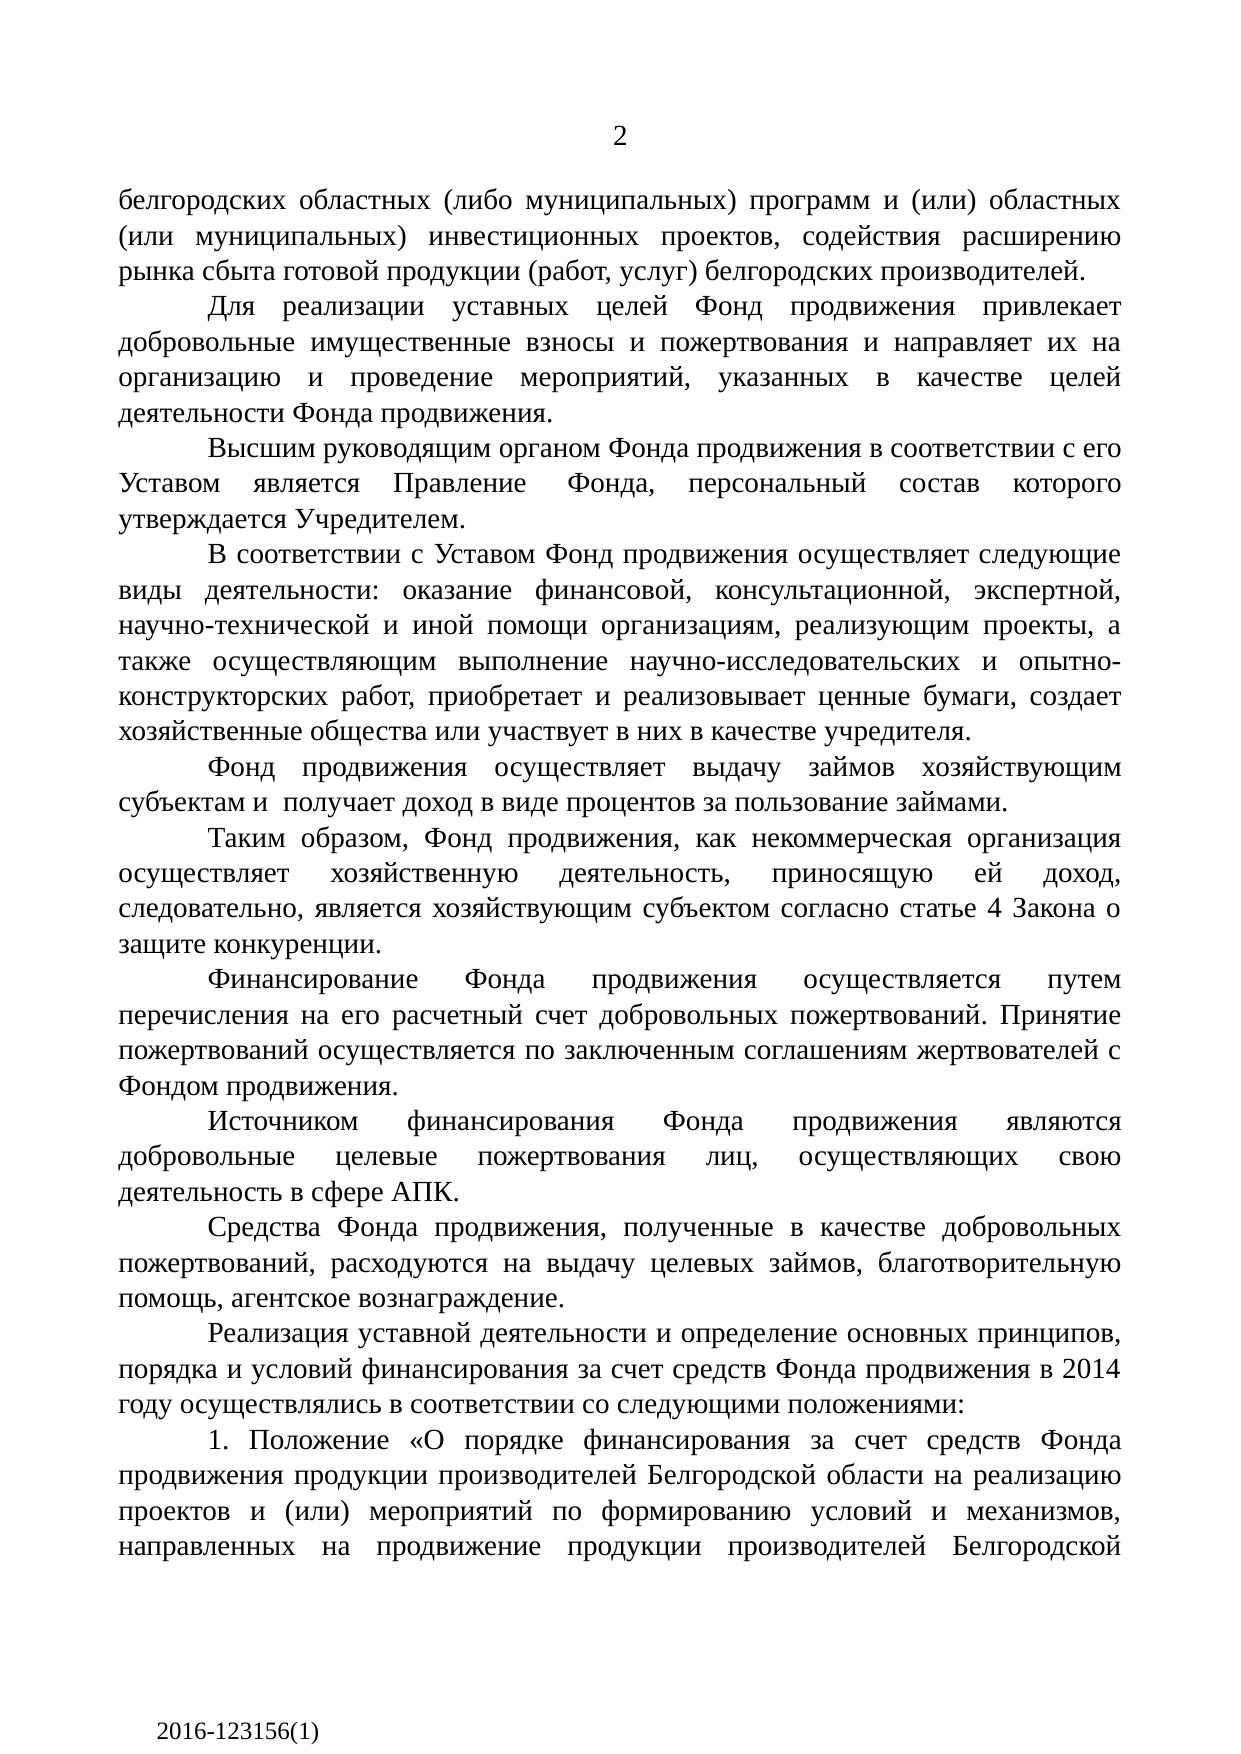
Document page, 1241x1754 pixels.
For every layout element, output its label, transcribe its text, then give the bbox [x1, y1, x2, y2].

text Фонд продвижения осуществляет выдачу займов хозяйствующим субъектам и получает доход в виде процентов за пользование займами. [118, 748, 1122, 819]
text Высшим руководящим органом Фонда продвижения в соответствии с его Уставом является Правление Фонда, персональный состав которого утверждается Учредителем. [118, 429, 1122, 535]
text Таким образом, Фонд продвижения, как некоммерческая организация осуществляет хозяйственную деятельность, приносящую ей доход, следовательно, является хозяйствующим субъектом согласно статье 4 Закона о защите конкуренции. [118, 819, 1122, 960]
text Средства Фонда продвижения, полученные в качестве добровольных пожертвований, расходуются на выдачу целевых займов, благотворительную помощь, агентское вознаграждение. [118, 1208, 1122, 1314]
text В соответствии с Уставом Фонд продвижения осуществляет следующие виды деятельности: оказание финансовой, консультационной, экспертной, научно-технической и иной помощи организациям, реализующим проекты, а также осуществляющим выполнение научно-исследовательских и опытно-конструкторских работ, приобретает и реализовывает ценные бумаги, создает хозяйственные общества или участвует в них в качестве учредителя. [118, 535, 1122, 748]
text 1. Положение «О порядке финансирования за счет средств Фонда продвижения продукции производителей Белгородской области на реализацию проектов и (или) мероприятий по формированию условий и механизмов, направленных на продвижение продукции производителей Белгородской [118, 1421, 1122, 1562]
text белгородских областных (либо муниципальных) программ и (или) областных (или муниципальных) инвестиционных проектов, содействия расширению рынка сбыта готовой продукции (работ, услуг) белгородских производителей. [118, 181, 1122, 287]
text Для реализации уставных целей Фонд продвижения привлекает добровольные имущественные взносы и пожертвования и направляет их на организацию и проведение мероприятий, указанных в качестве целей деятельности Фонда продвижения. [118, 287, 1122, 429]
text Источником финансирования Фонда продвижения являются добровольные целевые пожертвования лиц, осуществляющих свою деятельность в сфере АПК. [118, 1102, 1122, 1208]
text Реализация уставной деятельности и определение основных принципов, порядка и условий финансирования за счет средств Фонда продвижения в 2014 году осуществлялись в соответствии со следующими положениями: [118, 1314, 1122, 1421]
text Финансирование Фонда продвижения осуществляется путем перечисления на его расчетный счет добровольных пожертвований. Принятие пожертвований осуществляется по заключенным соглашениям жертвователей с Фондом продвижения. [118, 960, 1122, 1102]
